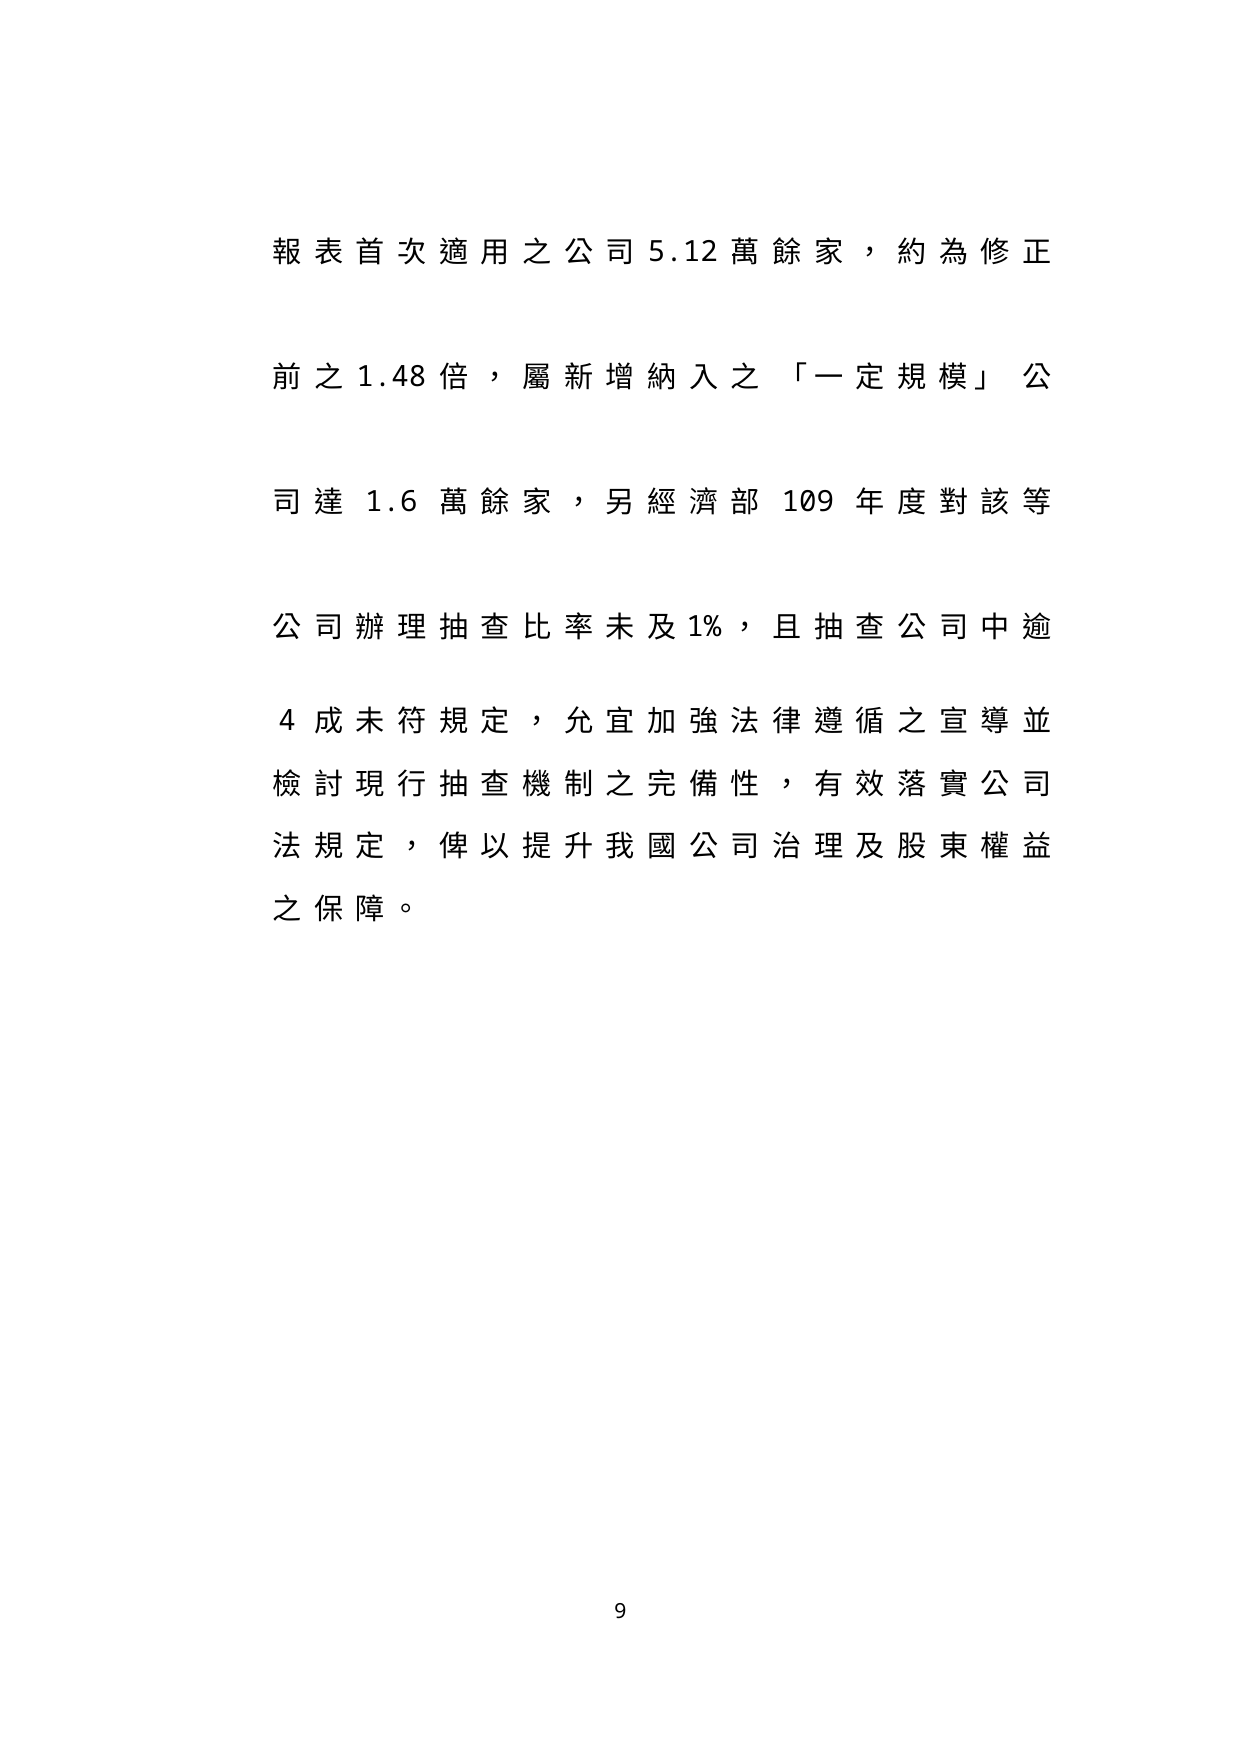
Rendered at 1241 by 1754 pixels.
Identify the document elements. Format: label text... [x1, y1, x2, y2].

text 報表首次適用之公司5.12萬餘家，約為修正前之1.48倍，屬新增納入之「一定規模」公司達1.6萬餘家，另經濟部109年度對該等公司辦理抽查比率未及1%，且抽查公司中逾4成未符規定，允宜加強法律遵循之宣導並檢討現行抽查機制之完備性，有效落實公司法規定，俾以提升我國公司治理及股東權益之保障。 [242, 177, 1058, 927]
